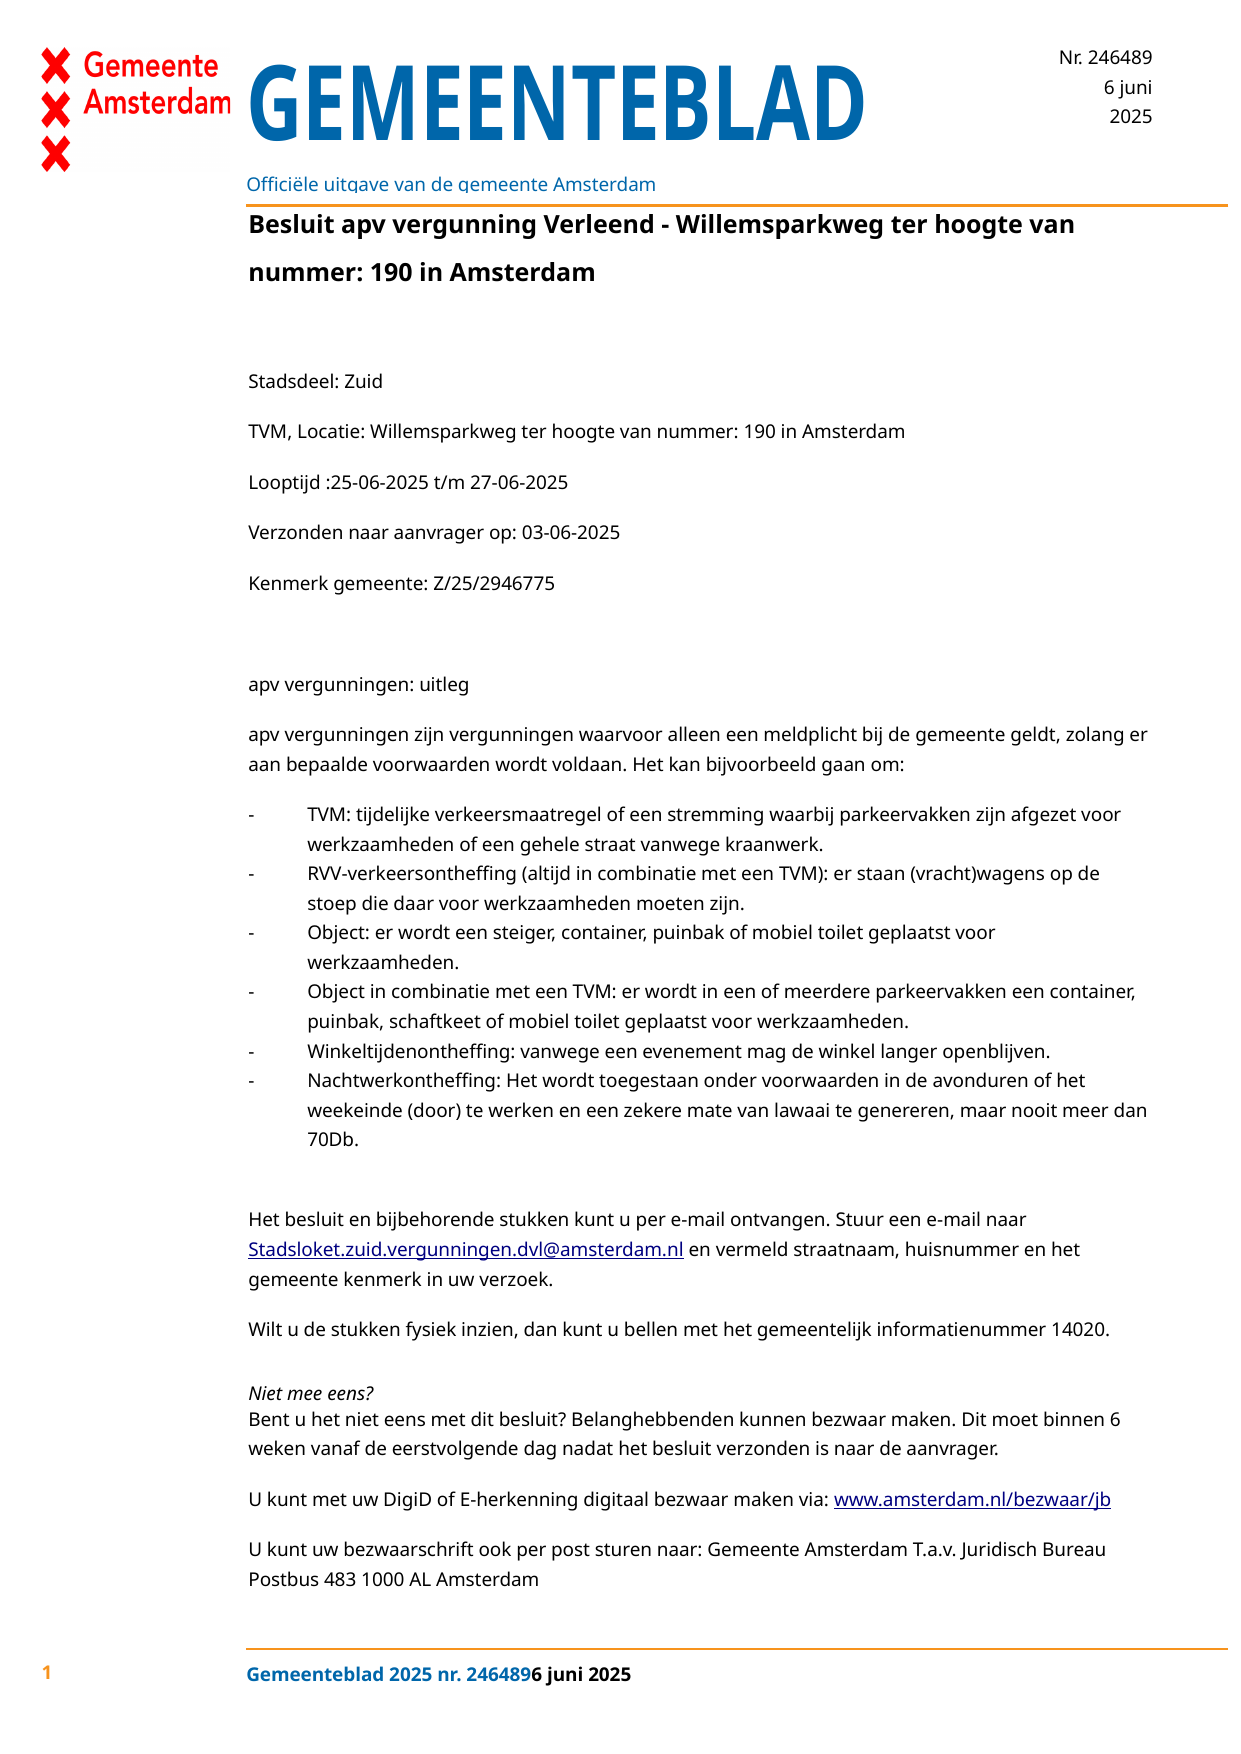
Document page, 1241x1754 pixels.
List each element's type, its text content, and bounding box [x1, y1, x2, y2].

text Kenmerk gemeente: Z/25/2946775 [248, 570, 1152, 596]
text Bent u het niet eens met dit besluit? Belanghebbenden kunnen bezwaar maken. Dit moet binnen 6 weken vanaf de eerstvolgende dag nadat het besluit verzonden is naar de aanvrager. [248, 1406, 1152, 1461]
text Looptijd :25-06-2025 t/m 27-06-2025 [248, 469, 1152, 495]
list RVV-verkeersontheffing (altijd in combinatie met een TVM): er staan (vracht)wagens op de stoep die daar voor werkzaamheden moeten zijn. [248, 860, 1152, 916]
text Wilt u de stukken fysiek inzien, dan kunt u bellen met het gemeentelijk informatienummer 14020. [248, 1316, 1152, 1342]
text Verzonden naar aanvrager op: 03-06-2025 [248, 519, 1152, 545]
text Stadsdeel: Zuid [248, 368, 1152, 394]
text Het besluit en bijbehorende stukken kunt u per e-mail ontvangen. Stuur een e-mail naar Stadsloket.zuid.vergunningen.dvl@amsterdam.nl en vermeld straatnaam, huisnummer en het gemeente kenmerk in uw verzoek. [248, 1207, 1152, 1292]
text apv vergunningen: uitleg [248, 671, 1152, 697]
text apv vergunningen zijn vergunningen waarvoor alleen een meldplicht bij de gemeente geldt, zolang er aan bepaalde voorwaarden wordt voldaan. Het kan bijvoorbeeld gaan om: [248, 721, 1152, 777]
list Object: er wordt een steiger, container, puinbak of mobiel toilet geplaatst voor werkzaamheden. [248, 919, 1152, 975]
list Winkeltijdenontheffing: vanwege een evenement mag de winkel langer openblijven. [248, 1038, 1152, 1064]
text Niet mee eens? [248, 1380, 1152, 1406]
list Object in combinatie met een TVM: er wordt in een of meerdere parkeervakken een container, puinbak, schaftkeet of mobiel toilet geplaatst voor werkzaamheden. [248, 979, 1152, 1034]
text TVM, Locatie: Willemsparkweg ter hoogte van nummer: 190 in Amsterdam [248, 419, 1152, 444]
list TVM: tijdelijke verkeersmaatregel of een stremming waarbij parkeervakken zijn afgezet voor werkzaamheden of een gehele straat vanwege kraanwerk. [248, 801, 1152, 857]
list Nachtwerkontheffing: Het wordt toegestaan onder voorwaarden in de avonduren of het weekeinde (door) te werken en een zekere mate van lawaai te genereren, maar nooit meer dan 70Db. [248, 1067, 1152, 1152]
text U kunt met uw DigiD of E-herkenning digitaal bezwaar maken via: www.amsterdam.nl/bezwaar/jb [248, 1486, 1152, 1512]
picture [41, 47, 231, 172]
text Besluit apv vergunning Verleend - Willemsparkweg ter hoogte van nummer: 190 in Amsterdam [248, 207, 1152, 288]
text U kunt uw bezwaarschrift ook per post sturen naar: Gemeente Amsterdam T.a.v. Juridisch Bureau Postbus 483 1000 AL Amsterdam [248, 1536, 1152, 1592]
